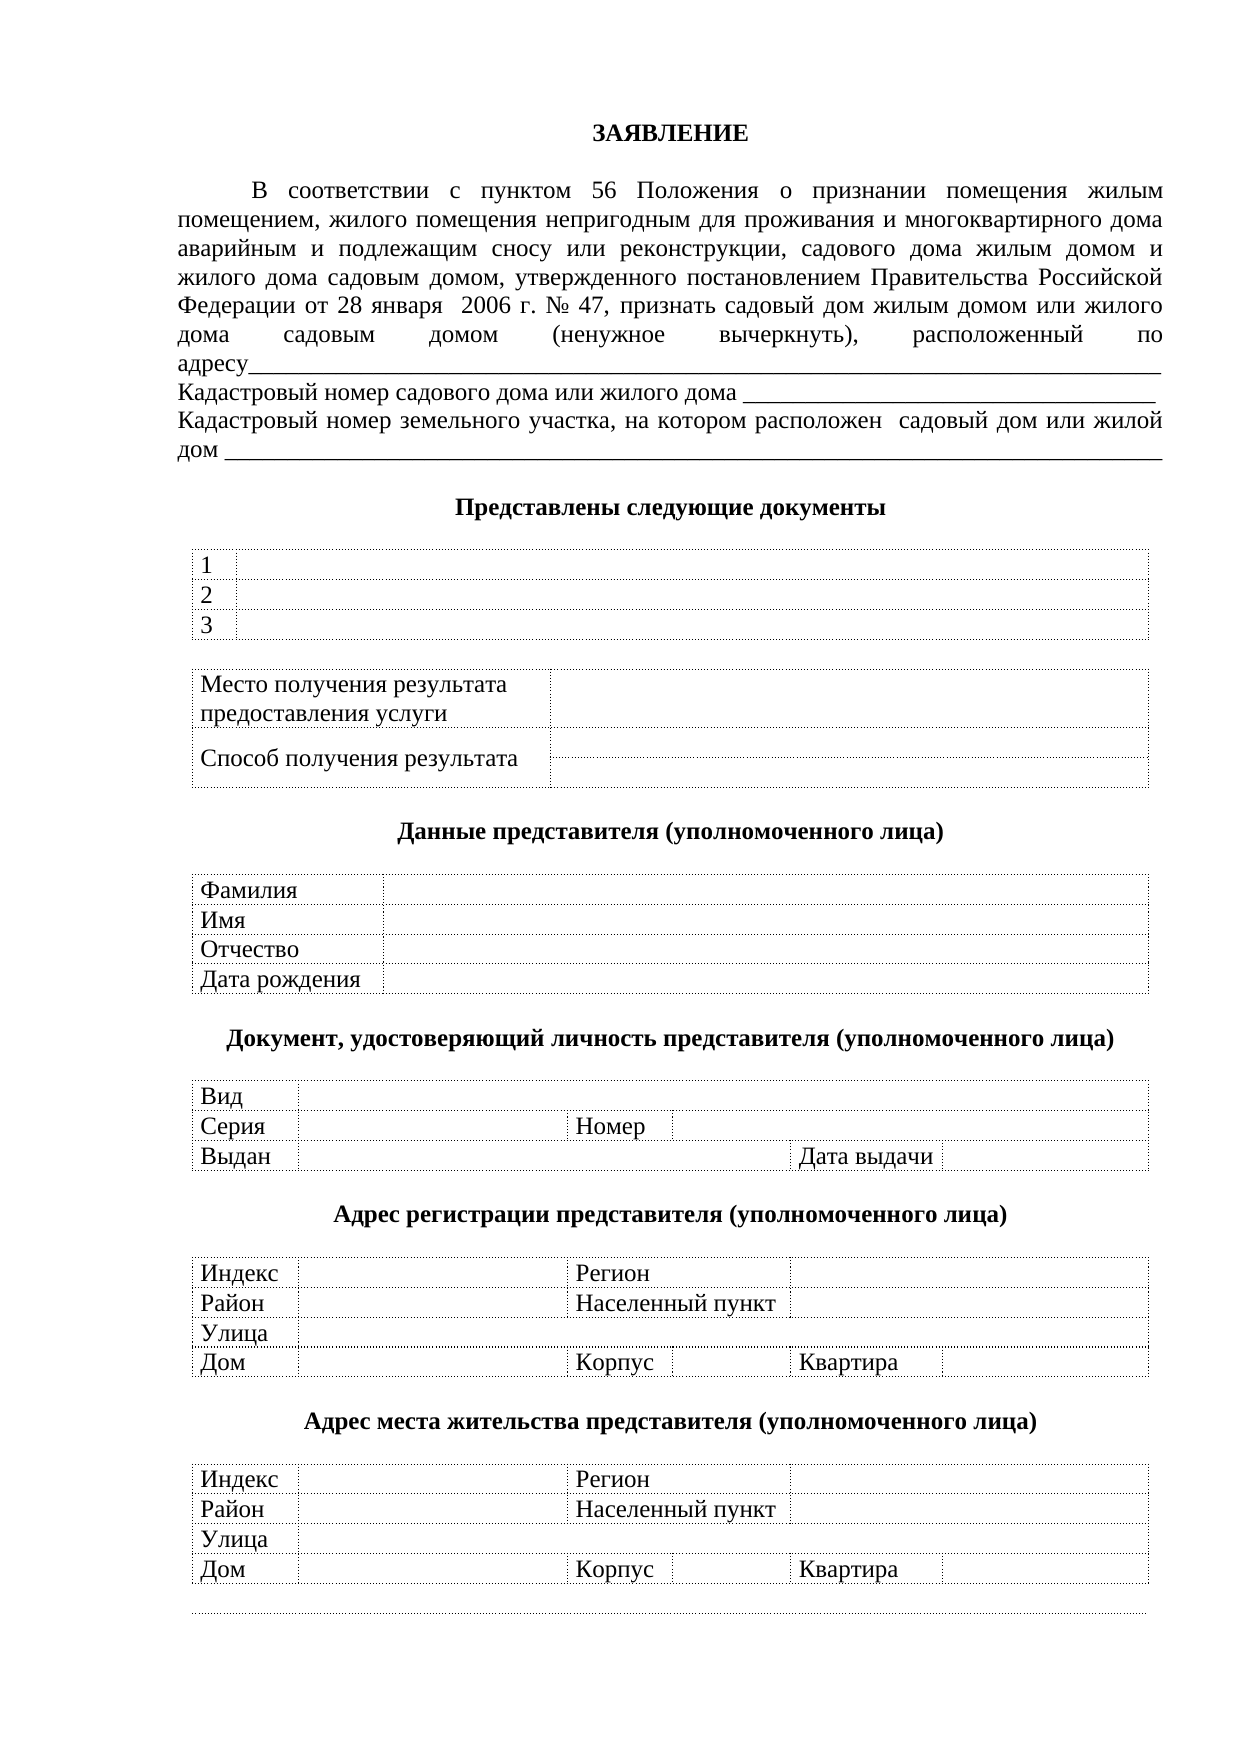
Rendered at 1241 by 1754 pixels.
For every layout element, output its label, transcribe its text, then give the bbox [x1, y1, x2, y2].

table_cell [550, 669, 1148, 727]
table_cell [192, 639, 237, 668]
table_cell [568, 1583, 672, 1612]
table_cell Способ получения результата [192, 727, 550, 787]
table_cell [791, 1257, 1148, 1287]
table_cell [384, 934, 1148, 963]
table_cell Район [192, 1493, 298, 1523]
table_cell Регион [568, 1464, 791, 1493]
table_cell [298, 1493, 568, 1523]
table_header Представлены следующие документы [192, 492, 1148, 549]
table_cell Квартира [791, 1553, 942, 1583]
table_cell [791, 1464, 1148, 1493]
table_cell Документ, удостоверяющий личность представителя (уполномоченного лица) [192, 993, 1148, 1080]
text В соответствии с пунктом 56 Положения о признании помещения жилым помещением, жилого помещения непригодным для проживания и многоквартирного дома аварийным и подлежащим сносу или реконструкции, садового дома жилым домом и жилого дома садовым домом, утвержденного постановлением Правительства Российской Федерации от 28 января 2006 г. № 47, признать садовый дом жилым домом или жилого дома садовым домом (ненужное вычеркнуть), расположенный по адресу_________________________________________________________________________ [177, 176, 1164, 377]
table_cell [237, 639, 1148, 668]
table_cell Выдан [192, 1140, 298, 1170]
table_cell [298, 1464, 568, 1493]
text Кадастровый номер земельного участка, на котором расположен садовый дом или жилой дом ___________________________________________________________________________ [177, 406, 1164, 463]
table_cell [384, 874, 1148, 904]
table_cell [298, 1583, 568, 1612]
table_cell [298, 1553, 568, 1583]
table_cell Дом [192, 1553, 298, 1583]
table_cell [384, 963, 1148, 993]
table_cell [298, 1346, 568, 1376]
table_cell Дата выдачи [791, 1140, 942, 1170]
table_cell Дом [192, 1346, 298, 1376]
table_cell [791, 1493, 1148, 1523]
table_cell Дата рождения [192, 963, 384, 993]
table_cell [298, 1287, 568, 1317]
table_cell [298, 1080, 1148, 1110]
table_cell Вид [192, 1080, 298, 1110]
table_cell Корпус [568, 1553, 672, 1583]
table_cell 1 [192, 549, 237, 579]
table_cell 2 [192, 579, 237, 609]
table_cell Серия [192, 1110, 298, 1140]
table_cell [298, 1140, 791, 1170]
table_cell Адрес места жительства представителя (уполномоченного лица) [192, 1376, 1148, 1463]
table_cell Отчество [192, 934, 384, 963]
table_cell [298, 1317, 1148, 1346]
table_cell Район [192, 1287, 298, 1317]
table_cell [550, 727, 1148, 757]
table_cell Место получения результата предоставления услуги [192, 669, 550, 727]
table_cell Населенный пункт [568, 1287, 791, 1317]
table_cell [192, 1583, 298, 1612]
table_cell [672, 1346, 791, 1376]
table_cell [791, 1583, 942, 1612]
table_cell Регион [568, 1257, 791, 1287]
table_cell Квартира [791, 1346, 942, 1376]
table_cell 3 [192, 609, 237, 639]
table_cell [298, 1523, 1148, 1553]
table_cell [298, 1110, 568, 1140]
table_cell [237, 549, 1148, 579]
table_cell [384, 904, 1148, 933]
table_cell Улица [192, 1523, 298, 1553]
table_cell [942, 1553, 1148, 1583]
table_cell [942, 1583, 1148, 1612]
table_cell Индекс [192, 1464, 298, 1493]
table_cell [237, 609, 1148, 639]
table_cell [672, 1583, 791, 1612]
table_cell [942, 1140, 1148, 1170]
table_cell [672, 1110, 1148, 1140]
text ЗАЯВЛЕНИЕ [177, 118, 1164, 147]
table_cell Адрес регистрации представителя (уполномоченного лица) [192, 1170, 1148, 1257]
table_cell Индекс [192, 1257, 298, 1287]
table_cell Улица [192, 1317, 298, 1346]
table_cell Корпус [568, 1346, 672, 1376]
table_cell [672, 1553, 791, 1583]
table_cell [942, 1346, 1148, 1376]
table_cell Фамилия [192, 874, 384, 904]
table_cell [237, 579, 1148, 609]
text Кадастровый номер садового дома или жилого дома _________________________________ [177, 377, 1164, 406]
table_cell Данные представителя (уполномоченного лица) [192, 787, 1148, 874]
table_cell [298, 1257, 568, 1287]
table_cell [791, 1287, 1148, 1317]
table_cell Номер [568, 1110, 672, 1140]
table_cell Населенный пункт [568, 1493, 791, 1523]
table_cell [550, 757, 1148, 787]
table_cell Имя [192, 904, 384, 933]
